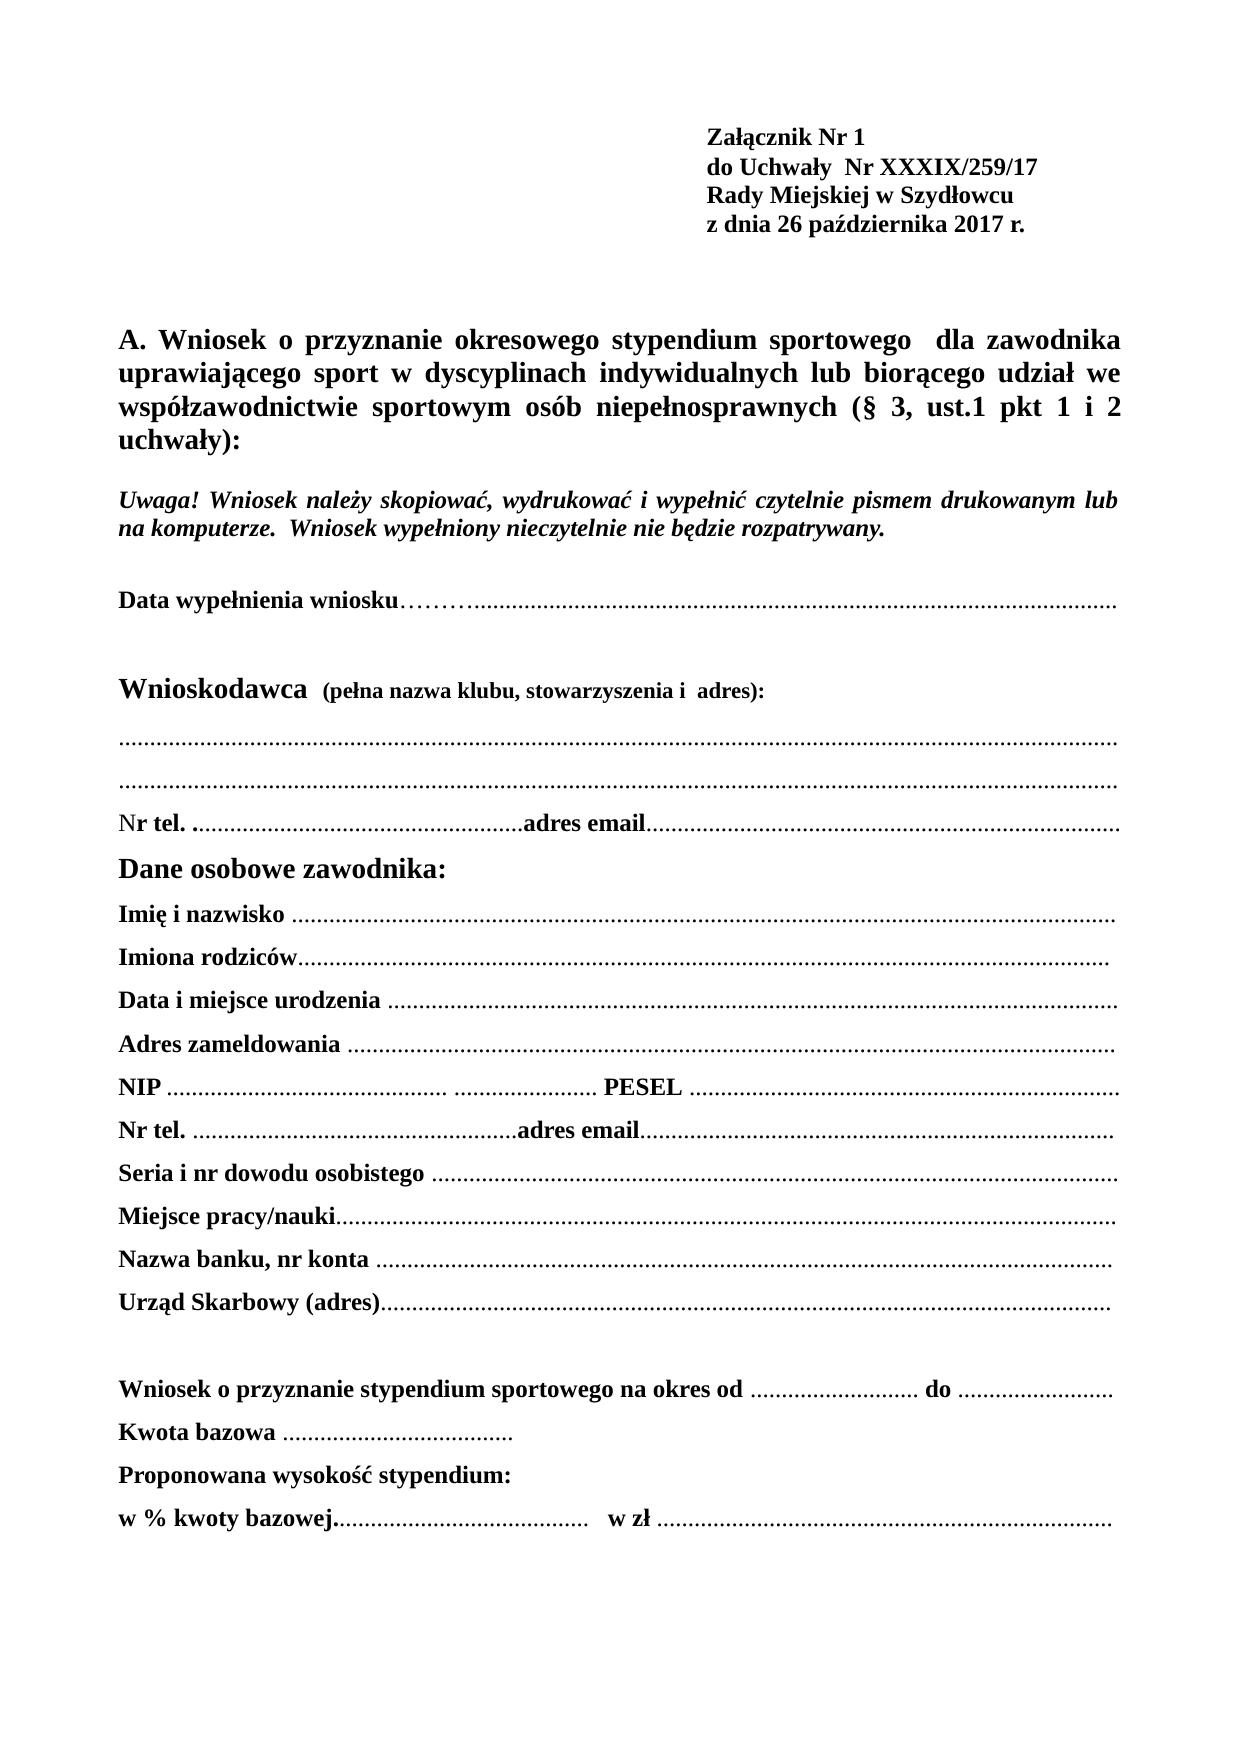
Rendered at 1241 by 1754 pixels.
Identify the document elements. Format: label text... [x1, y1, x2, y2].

text A. Wniosek o przyznanie okresowego stypendium sportowego dla zawodnika uprawiającego sport w dyscyplinach indywidualnych lub biorącego udział we współzawodnictwie sportowym osób niepełnosprawnych (§ 3, ust.1 pkt 1 i 2 uchwały): [118, 322, 1122, 456]
text Adres zameldowania ........................................................................................................................... [118, 1029, 1122, 1057]
text Załącznik Nr 1 [118, 118, 1122, 152]
text Wnioskodawca (pełna nazwa klubu, stowarzyszenia i adres): [118, 672, 1122, 705]
text Wniosek o przyznanie stypendium sportowego na okres od ........................... do ......................... Kwota bazowa ..................................... [118, 1374, 1122, 1446]
text Nr tel. ....................................................adres email............................................................................ Seria i nr dowodu osobistego .............................................................................................................. Miejsce pracy/nauki............................................................................................................................. Nazwa banku, nr konta ...................................................................................................................... Urząd Skarbowy (adres)..................................................................................................................... [118, 1115, 1122, 1316]
text Dane osobowe zawodnika: Imię i nazwisko .................................................................................................................................... Imiona rodziców.................................................................................................................................. Data i miejsce urodzenia ..................................................................................................................... [118, 851, 1122, 1014]
text do Uchwały Nr XXXIX/259/17 Rady Miejskiej w Szydłowcu [118, 152, 1122, 209]
text Uwaga! Wniosek należy skopiować, wydrukować i wypełnić czytelnie pismem drukowanym lub na komputerze. Wniosek wypełniony nieczytelnie nie będzie rozpatrywany. [118, 485, 1122, 542]
text Data wypełnienia wniosku………....................................................................................................... [118, 585, 1122, 657]
text NIP ............................................. ....................... PESEL ..................................................................... [118, 1072, 1122, 1101]
text ................................................................................................................................................................ Nr tel. .....................................................adres email............................................................................ [118, 765, 1122, 837]
text z dnia 26 października 2017 r. [118, 209, 1122, 238]
text ................................................................................................................................................................ [118, 722, 1122, 751]
text Proponowana wysokość stypendium: w % kwoty bazowej......................................... w zł ......................................................................... [118, 1460, 1122, 1618]
